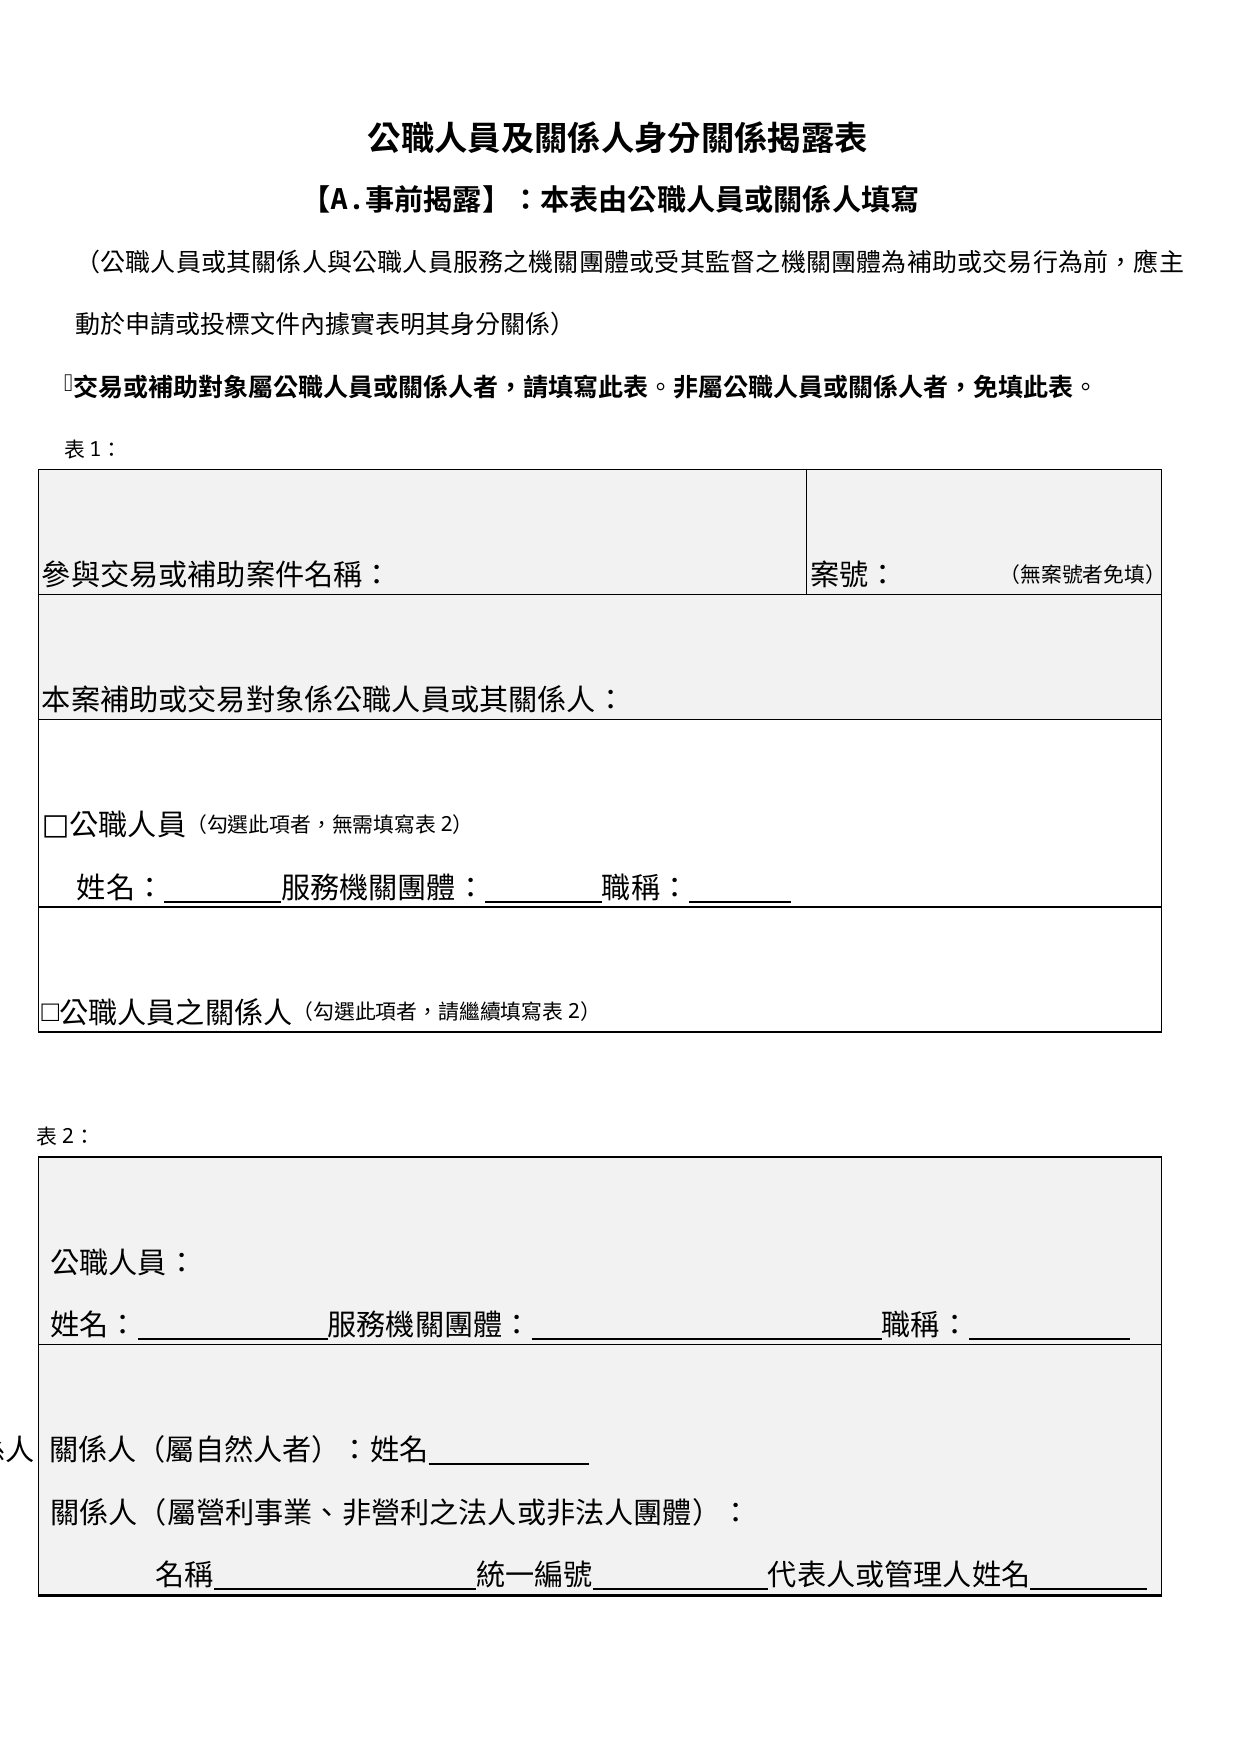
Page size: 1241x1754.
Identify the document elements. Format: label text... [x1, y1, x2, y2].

table_cell □公職人員之關係人（勾選此項者，請繼續填寫表2） [39, 908, 1161, 1031]
text 【A.事前揭露】：本表由公職人員或關係人填寫 [0, 156, 1240, 219]
table_cell 關係人 關係人（屬自然人者）：姓名 關係人（屬營利事業、非營利之法人或非法人團體）： 名稱 統一編號 代表人或管理人姓名 [39, 1345, 1161, 1594]
table_cell 本案補助或交易對象係公職人員或其關係人： [39, 595, 1161, 719]
table_header 案號： （無案號者免填） [807, 470, 1161, 594]
table_cell □公職人員（勾選此項者，無需填寫表2） 姓名： 服務機關團體： 職稱： [39, 720, 1161, 906]
table_header 公職人員： 姓名： 服務機關團體： 職稱： [39, 1158, 1161, 1344]
text 公職人員及關係人身分關係揭露表 [0, 94, 1240, 156]
text 表1： [16, 406, 1204, 469]
text 交易或補助對象屬公職人員或關係人者，請填寫此表。非屬公職人員或關係人者，免填此表。 [16, 344, 1184, 406]
text （公職人員或其關係人與公職人員服務之機關團體或受其監督之機關團體為補助或交易行為前，應主動於申請或投標文件內據實表明其身分關係） [75, 219, 1184, 344]
table_header 參與交易或補助案件名稱： [39, 470, 806, 594]
text 表2： [0, 1094, 1125, 1156]
